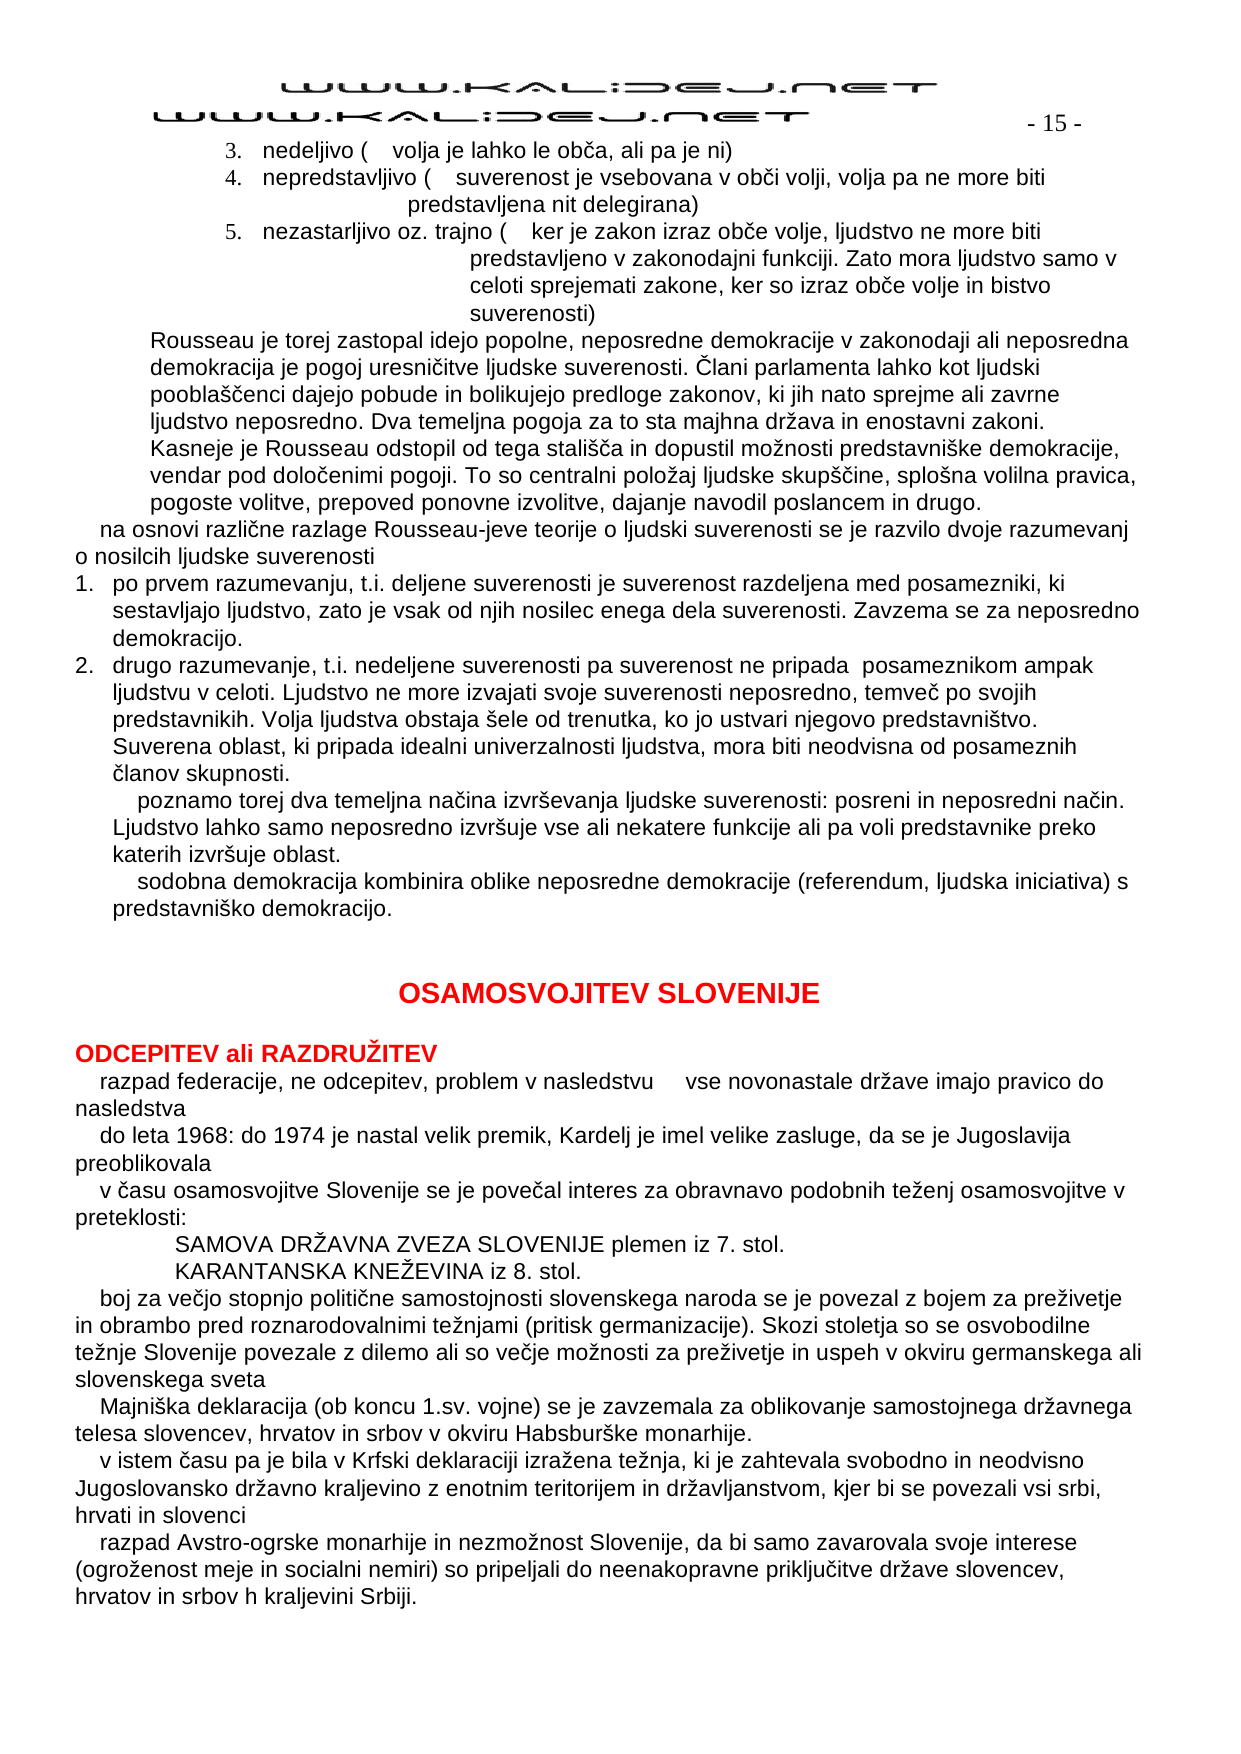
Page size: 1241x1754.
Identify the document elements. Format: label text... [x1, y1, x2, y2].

text  na osnovi različne razlage Rousseau-jeve teorije o ljudski suverenosti se je razvilo dvoje razumevanj o nosilcih ljudske suverenosti [75, 516, 1144, 570]
list nepredstavljivo ( suverenost je vsebovana v obči volji, volja pa ne more biti [225, 163, 1144, 191]
text predstavljena nit delegirana) [300, 191, 1144, 218]
text  boj za večjo stopnjo politične samostojnosti slovenskega naroda se je povezal z bojem za preživetje in obrambo pred roznarodovalnimi težnjami (pritisk germanizacije). Skozi stoletja so se osvobodilne težnje Slovenije povezale z dilemo ali so večje možnosti za preživetje in uspeh v okviru germanskega ali slovenskega sveta [75, 1284, 1144, 1393]
text predstavljeno v zakonodajni funkciji. Zato mora ljudstvo samo v [450, 245, 1144, 272]
text OSAMOSVOJITEV SLOVENIJE [75, 976, 1144, 1009]
text Kasneje je Rousseau odstopil od tega stališča in dopustil možnosti predstavniške demokracije, vendar pod določenimi pogoji. To so centralni položaj ljudske skupščine, splošna volilna pravica, pogoste volitve, prepoved ponovne izvolitve, dajanje navodil poslancem in drugo. [150, 434, 1144, 516]
text  razpad Avstro-ogrske monarhije in nezmožnost Slovenije, da bi samo zavarovala svoje interese (ogroženost meje in socialni nemiri) so pripeljali do neenakopravne priključitve države slovencev, hrvatov in srbov h kraljevini Srbiji. [75, 1528, 1144, 1609]
text  Majniška deklaracija (ob koncu 1.sv. vojne) se je zavzemala za oblikovanje samostojnega državnega telesa slovencev, hrvatov in srbov v okviru Habsburške monarhije. [75, 1393, 1144, 1447]
picture [153, 111, 810, 122]
text  v istem času pa je bila v Krfski deklaraciji izražena težnja, ki je zahtevala svobodno in neodvisno Jugoslovansko državno kraljevino z enotnim teritorijem in državljanstvom, kjer bi se povezali vsi srbi, hrvati in slovenci [75, 1447, 1144, 1528]
text ODCEPITEV ali RAZDRUŽITEV [75, 1039, 1144, 1068]
text celoti sprejemati zakone, ker so izraz obče volje in bistvo [450, 272, 1144, 299]
text  sodobna demokracija kombinira oblike neposredne demokracije (referendum, ljudska iniciativa) s predstavniško demokracijo. [112, 868, 1144, 922]
list drugo razumevanje, t.i. nedeljene suverenosti pa suverenost ne pripada posameznikom ampak ljudstvu v celoti. Ljudstvo ne more izvajati svoje suverenosti neposredno, temveč po svojih predstavnikih. Volja ljudstva obstaja šele od trenutka, ko jo ustvari njegovo predstavništvo. Suverena oblast, ki pripada idealni univerzalnosti ljudstva, mora biti neodvisna od posameznih članov skupnosti. [75, 651, 1144, 786]
text  do leta 1968: do 1974 je nastal velik premik, Kardelj je imel velike zasluge, da se je Jugoslavija preoblikovala [75, 1122, 1144, 1176]
list nezastarljivo oz. trajno ( ker je zakon izraz obče volje, ljudstvo ne more biti [225, 218, 1144, 245]
picture [281, 82, 938, 93]
text suverenosti) [450, 299, 1144, 326]
text  poznamo torej dva temeljna načina izvrševanja ljudske suverenosti: posreni in neposredni način. Ljudstvo lahko samo neposredno izvršuje vse ali nekatere funkcije ali pa voli predstavnike preko katerih izvršuje oblast. [112, 786, 1144, 868]
text  v času osamosvojitve Slovenije se je povečal interes za obravnavo podobnih teženj osamosvojitve v preteklosti: [75, 1176, 1144, 1230]
list po prvem razumevanju, t.i. deljene suverenosti je suverenost razdeljena med posamezniki, ki sestavljajo ljudstvo, zato je vsak od njih nosilec enega dela suverenosti. Zavzema se za neposredno demokracijo. [75, 570, 1144, 651]
list nedeljivo ( volja je lahko le obča, ali pa je ni) [225, 136, 1144, 163]
text  SAMOVA DRŽAVNA ZVEZA SLOVENIJE plemen iz 7. stol. [75, 1230, 1144, 1257]
text  razpad federacije, ne odcepitev, problem v nasledstvu  vse novonastale države imajo pravico do nasledstva [75, 1068, 1144, 1122]
text Rousseau je torej zastopal idejo popolne, neposredne demokracije v zakonodaji ali neposredna demokracija je pogoj uresničitve ljudske suverenosti. Člani parlamenta lahko kot ljudski pooblaščenci dajejo pobude in bolikujejo predloge zakonov, ki jih nato sprejme ali zavrne ljudstvo neposredno. Dva temeljna pogoja za to sta majhna država in enostavni zakoni. [150, 326, 1144, 434]
text  KARANTANSKA KNEŽEVINA iz 8. stol. [75, 1257, 1144, 1284]
